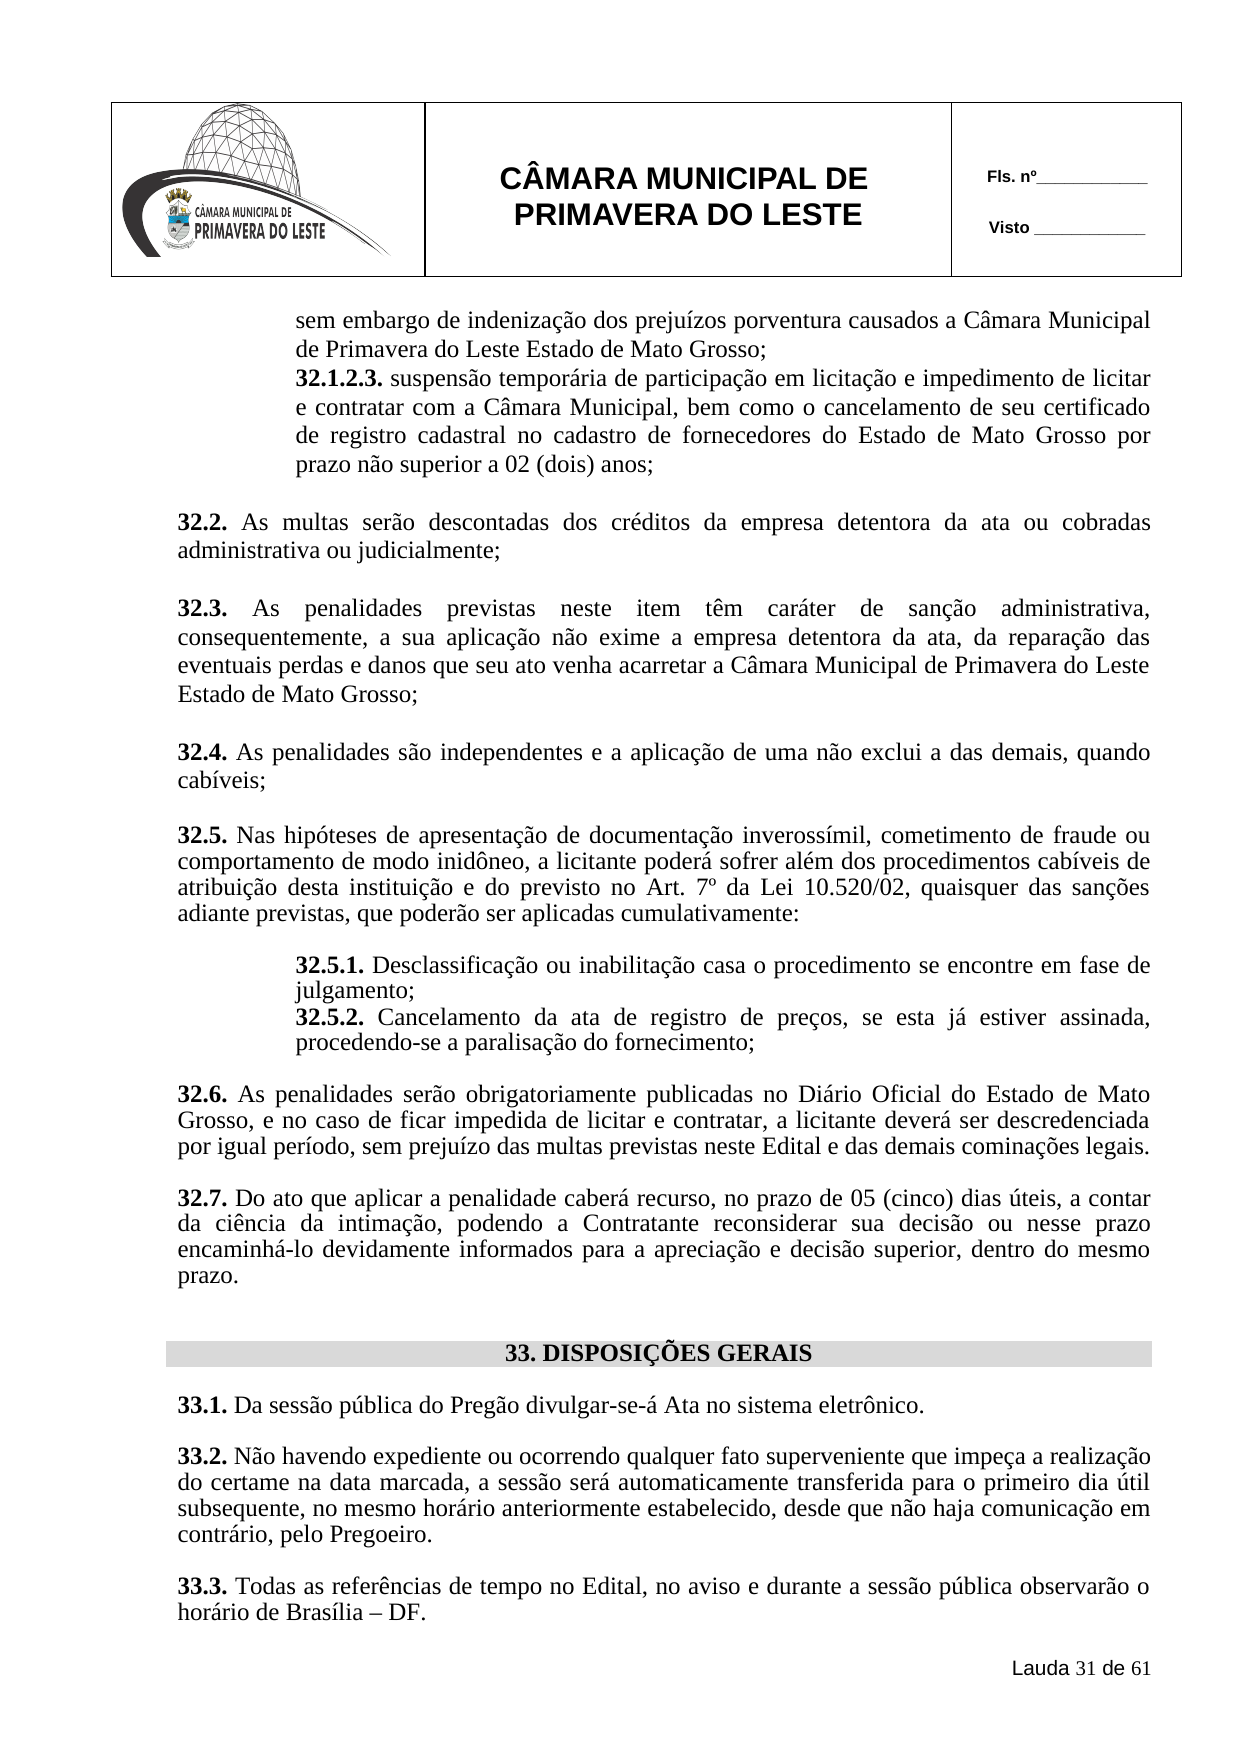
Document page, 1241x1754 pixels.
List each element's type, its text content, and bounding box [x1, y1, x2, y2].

text 32.6. As penalidades serão obrigatoriamente publicadas no Diário Oficial do Estado de Mato Grosso, e no caso de ficar impedida de licitar e contratar, a licitante deverá ser descredenciada por igual período, sem prejuízo das multas previstas neste Edital e das demais cominações legais. [177, 1082, 1152, 1159]
text 32.1.2.3. suspensão temporária de participação em licitação e impedimento de licitar e contratar com a Câmara Municipal, bem como o cancelamento de seu certificado de registro cadastral no cadastro de fornecedores do Estado de Mato Grosso por prazo não superior a 02 (dois) anos; [295, 363, 1152, 478]
text 33.3. Todas as referências de tempo no Edital, no aviso e durante a sessão pública observarão o horário de Brasília – DF. [177, 1573, 1152, 1625]
text sem embargo de indenização dos prejuízos porventura causados a Câmara Municipal de Primavera do Leste Estado de Mato Grosso; [295, 306, 1152, 363]
text 32.5.2. Cancelamento da ata de registro de preços, se esta já estiver assinada, procedendo-se a paralisação do fornecimento; [295, 1004, 1152, 1056]
table_header 33. DISPOSIÇÕES GERAIS [166, 1341, 1152, 1367]
picture [122, 103, 392, 257]
text 32.4. As penalidades são independentes e a aplicação de uma não exclui a das demais, quando cabíveis; [177, 737, 1152, 794]
text 33.2. Não havendo expediente ou ocorrendo qualquer fato superveniente que impeça a realização do certame na data marcada, a sessão será automaticamente transferida para o primeiro dia útil subsequente, no mesmo horário anteriormente estabelecido, desde que não haja comunicação em contrário, pelo Pregoeiro. [177, 1444, 1152, 1548]
text 32.5. Nas hipóteses de apresentação de documentação inverossímil, cometimento de fraude ou comportamento de modo inidôneo, a licitante poderá sofrer além dos procedimentos cabíveis de atribuição desta instituição e do previsto no Art. 7º da Lei 10.520/02, quaisquer das sanções adiante previstas, que poderão ser aplicadas cumulativamente: [177, 823, 1152, 927]
text 32.7. Do ato que aplicar a penalidade caberá recurso, no prazo de 05 (cinco) dias úteis, a contar da ciência da intimação, podendo a Contratante reconsiderar sua decisão ou nesse prazo encaminhá-lo devidamente informados para a apreciação e decisão superior, dentro do mesmo prazo. [177, 1185, 1152, 1289]
text 33.1. Da sessão pública do Pregão divulgar-se-á Ata no sistema eletrônico. [177, 1392, 1152, 1418]
text 32.2. As multas serão descontadas dos créditos da empresa detentora da ata ou cobradas administrativa ou judicialmente; [177, 507, 1152, 564]
text 32.5.1. Desclassificação ou inabilitação casa o procedimento se encontre em fase de julgamento; [295, 952, 1152, 1004]
text 32.3. As penalidades previstas neste item têm caráter de sanção administrativa, consequentemente, a sua aplicação não exime a empresa detentora da ata, da reparação das eventuais perdas e danos que seu ato venha acarretar a Câmara Municipal de Primavera do Leste Estado de Mato Grosso; [177, 593, 1152, 708]
